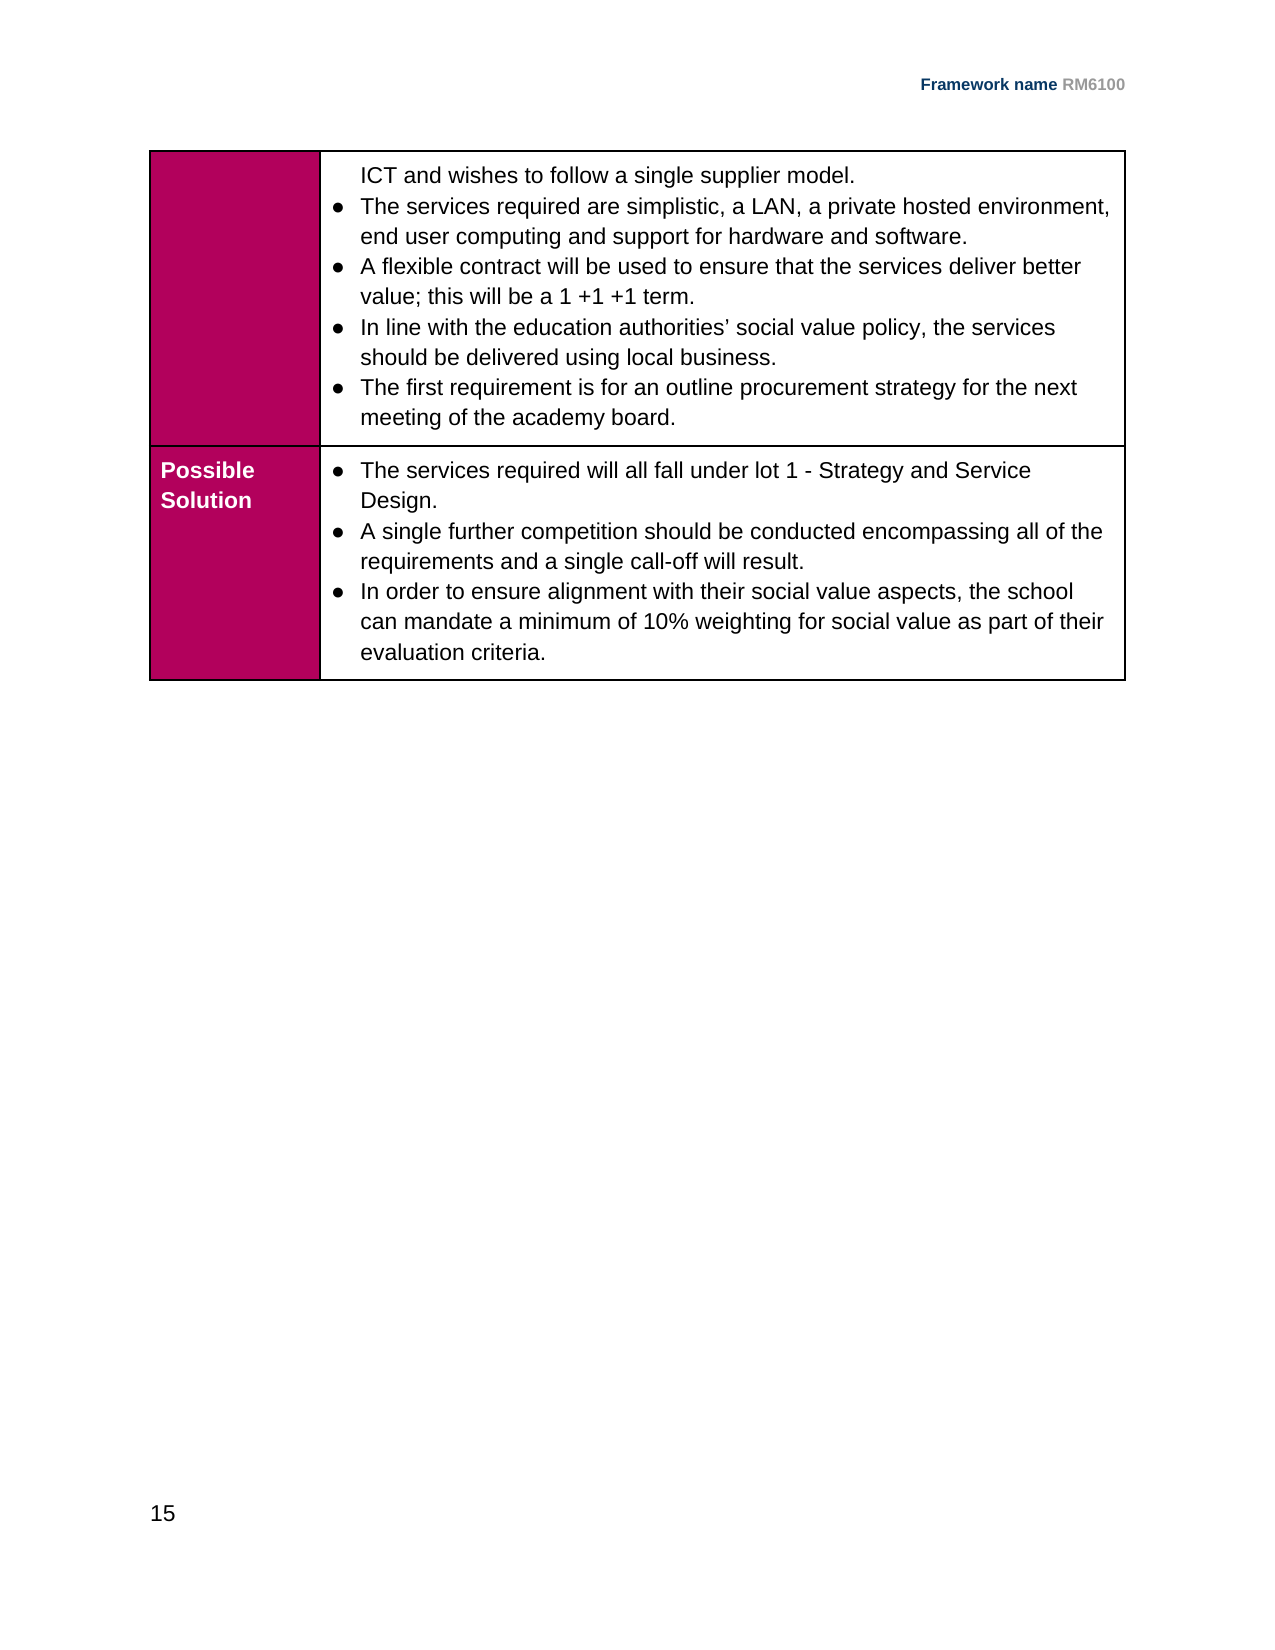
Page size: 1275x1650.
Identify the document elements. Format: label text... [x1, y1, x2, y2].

table_cell [151, 152, 319, 445]
table_cell The services required will all fall under lot 1 - Strategy and Service Design. A single further competition should be conducted encompassing all of the requirements and a single call-off will result. In order to ensure alignment with their social value aspects, the school can mandate a minimum of 10% weighting for social value as part of their evaluation criteria. [321, 447, 1124, 679]
table_cell Possible Solution [151, 447, 319, 679]
table_cell ICT and wishes to follow a single supplier model. The services required are simplistic, a LAN, a private hosted environment, end user computing and support for hardware and software. A flexible contract will be used to ensure that the services deliver better value; this will be a 1 +1 +1 term. In line with the education authorities’ social value policy, the services should be delivered using local business. The first requirement is for an outline procurement strategy for the next meeting of the academy board. [321, 152, 1124, 445]
